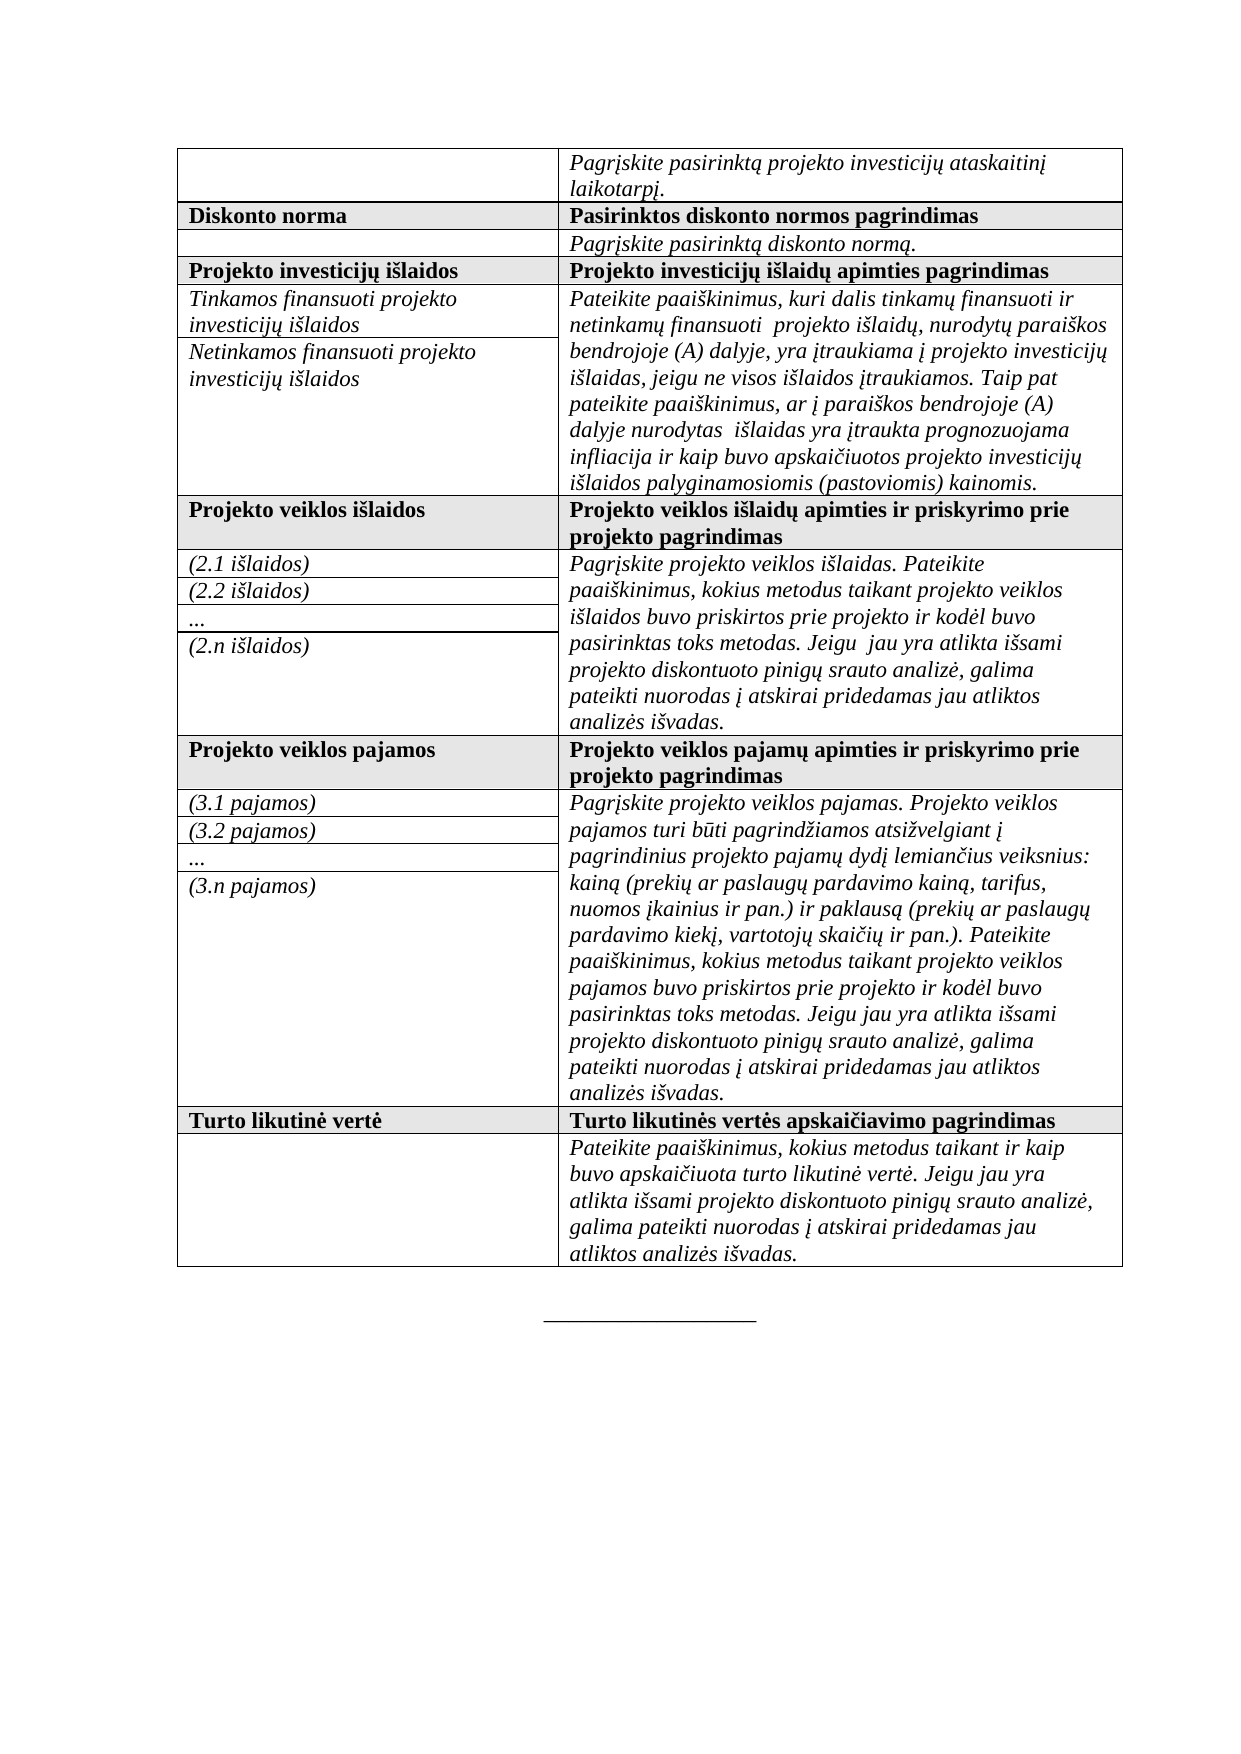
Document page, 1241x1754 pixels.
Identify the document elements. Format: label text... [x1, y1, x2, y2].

table_cell [178, 1134, 558, 1266]
table_cell (3.1 pajamos) [178, 790, 558, 816]
table_cell Projekto veiklos išlaidos [178, 496, 558, 549]
table_cell ... [178, 605, 558, 631]
table_cell Pasirinktos diskonto normos pagrindimas [559, 203, 1122, 229]
table_cell Tinkamos finansuoti projekto investicijų išlaidos [178, 285, 558, 337]
table_cell Projekto investicijų išlaidos [178, 257, 558, 283]
table_cell Projekto veiklos išlaidų apimties ir priskyrimo prie projekto pagrindimas [559, 496, 1122, 549]
table_cell Pateikite paaiškinimus, kuri dalis tinkamų finansuoti ir netinkamų finansuoti projekto išlaidų, nurodytų paraiškos bendrojoje (A) dalyje, yra įtraukiama į projekto investicijų išlaidas, jeigu ne visos išlaidos įtraukiamos. Taip pat pateikite paaiškinimus, ar į paraiškos bendrojoje (A) dalyje nurodytas išlaidas yra įtraukta prognozuojama infliacija ir kaip buvo apskaičiuotos projekto investicijų išlaidos palyginamosiomis (pastoviomis) kainomis. [559, 285, 1122, 495]
table_cell (2.2 išlaidos) [178, 578, 558, 604]
table_cell (3.2 pajamos) [178, 817, 558, 843]
table_cell Projekto veiklos pajamos [178, 736, 558, 788]
table_cell Pagrįskite pasirinktą projekto investicijų ataskaitinį laikotarpį. [559, 149, 1122, 201]
table_cell Pagrįskite projekto veiklos išlaidas. Pateikite paaiškinimus, kokius metodus taikant projekto veiklos išlaidos buvo priskirtos prie projekto ir kodėl buvo pasirinktas toks metodas. Jeigu jau yra atlikta išsami projekto diskontuoto pinigų srauto analizė, galima pateikti nuorodas į atskirai pridedamas jau atliktos analizės išvadas. [559, 550, 1122, 735]
table_cell ... [178, 844, 558, 871]
table_cell Turto likutinė vertė [178, 1107, 558, 1133]
table_cell Diskonto norma [178, 203, 558, 229]
table_cell Pagrįskite projekto veiklos pajamas. Projekto veiklos pajamos turi būti pagrindžiamos atsižvelgiant į pagrindinius projekto pajamų dydį lemiančius veiksnius: kainą (prekių ar paslaugų pardavimo kainą, tarifus, nuomos įkainius ir pan.) ir paklausą (prekių ar paslaugų pardavimo kiekį, vartotojų skaičių ir pan.). Pateikite paaiškinimus, kokius metodus taikant projekto veiklos pajamos buvo priskirtos prie projekto ir kodėl buvo pasirinktas toks metodas. Jeigu jau yra atlikta išsami projekto diskontuoto pinigų srauto analizė, galima pateikti nuorodas į atskirai pridedamas jau atliktos analizės išvadas. [559, 790, 1122, 1106]
table_cell Netinkamos finansuoti projekto investicijų išlaidos [178, 338, 558, 495]
table_cell [178, 230, 558, 256]
table_cell (2.1 išlaidos) [178, 550, 558, 577]
table_cell (3.n pajamos) [178, 872, 558, 1106]
table_cell Projekto investicijų išlaidų apimties pagrindimas [559, 257, 1122, 283]
table_cell Turto likutinės vertės apskaičiavimo pagrindimas [559, 1107, 1122, 1133]
table_cell Pagrįskite pasirinktą diskonto normą. [559, 230, 1122, 256]
text _________________ [177, 1296, 1122, 1324]
table_cell [178, 149, 558, 201]
table_cell Projekto veiklos pajamų apimties ir priskyrimo prie projekto pagrindimas [559, 736, 1122, 788]
table_cell (2.n išlaidos) [178, 633, 558, 735]
table_cell Pateikite paaiškinimus, kokius metodus taikant ir kaip buvo apskaičiuota turto likutinė vertė. Jeigu jau yra atlikta išsami projekto diskontuoto pinigų srauto analizė, galima pateikti nuorodas į atskirai pridedamas jau atliktos analizės išvadas. [559, 1134, 1122, 1266]
